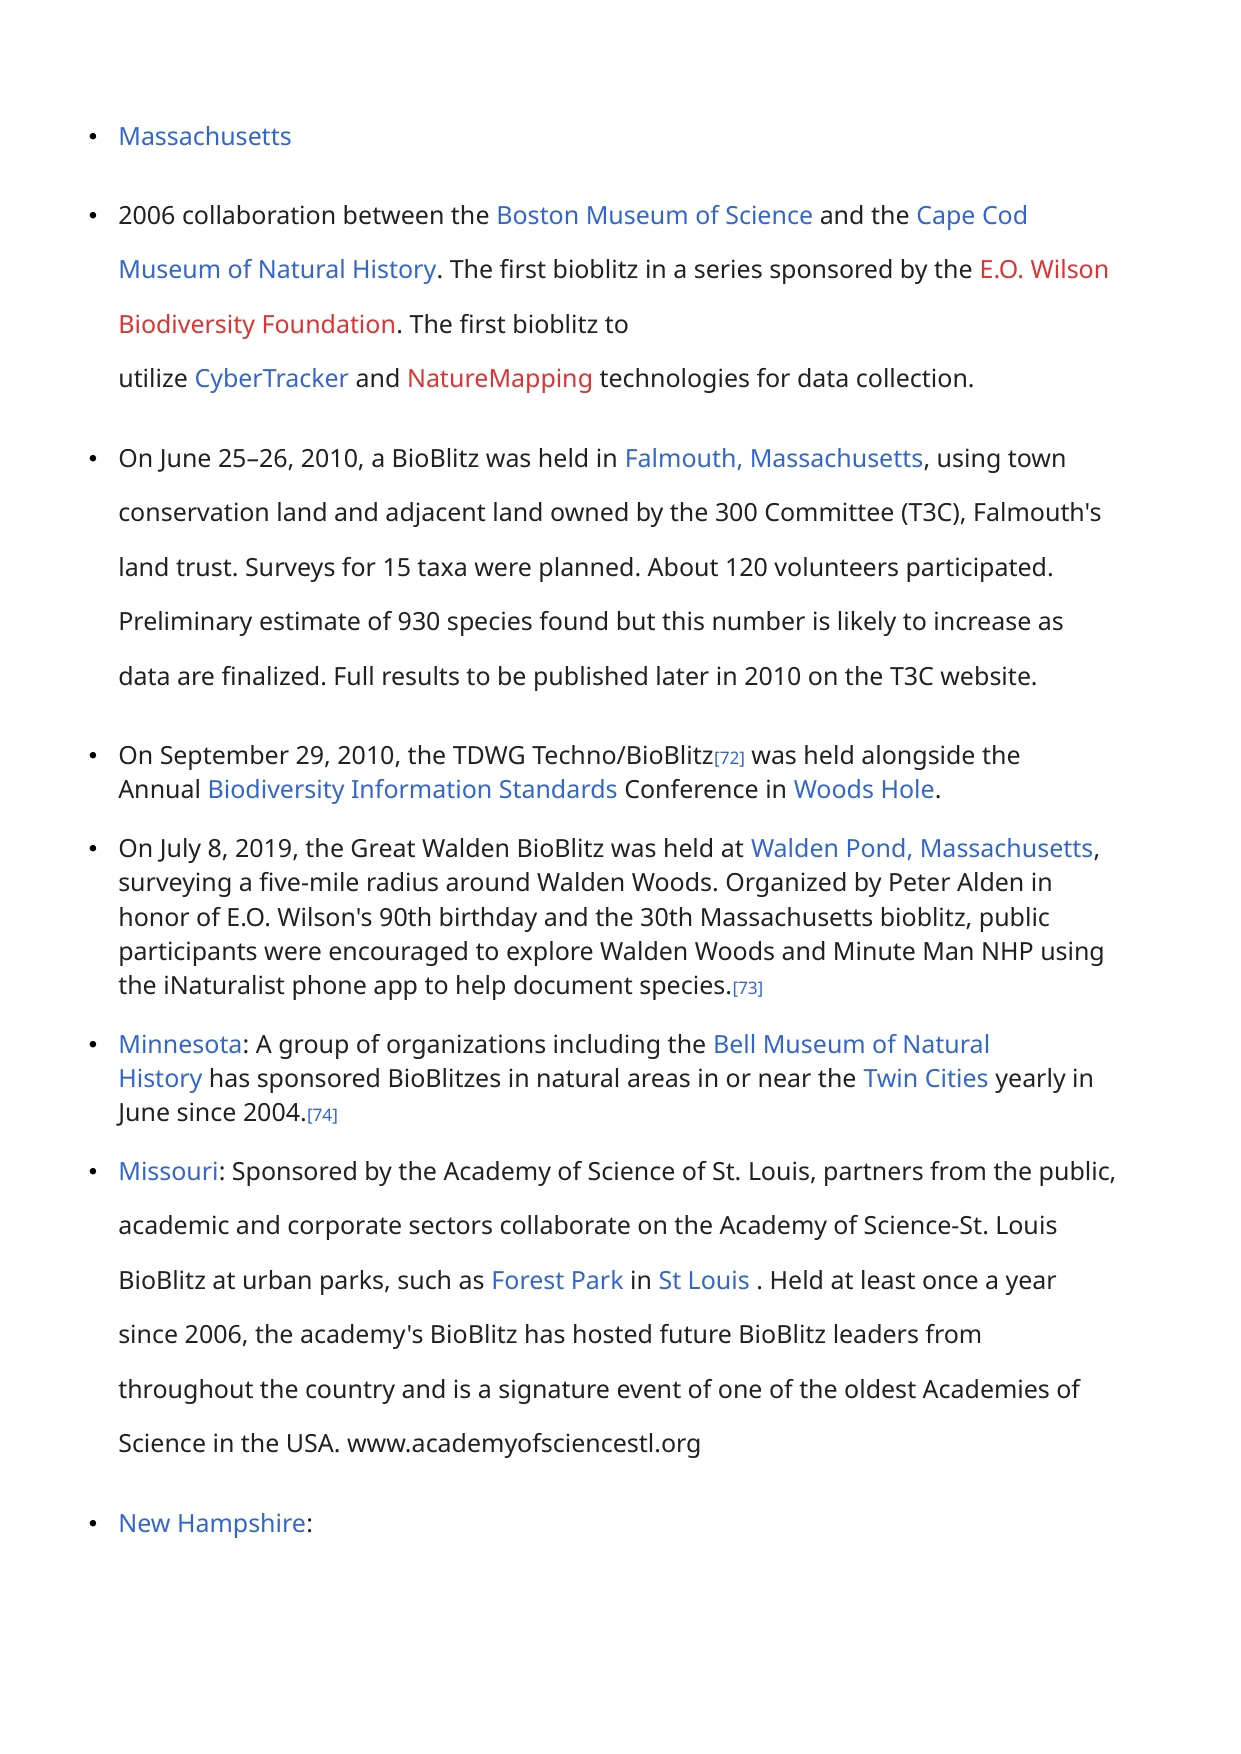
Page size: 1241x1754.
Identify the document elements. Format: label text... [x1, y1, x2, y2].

list On July 8, 2019, the Great Walden BioBlitz was held at Walden Pond, Massachusetts, surveying a five-mile radius around Walden Woods. Organized by Peter Alden in honor of E.O. Wilson's 90th birthday and the 30th Massachusetts bioblitz, public participants were encouraged to explore Walden Woods and Minute Man NHP using the iNaturalist phone app to help document species.[73] [118, 831, 1122, 1001]
list 2006 collaboration between the Boston Museum of Science and the Cape Cod Museum of Natural History. The first bioblitz in a series sponsored by the E.O. Wilson Biodiversity Foundation. The first bioblitz to utilize CyberTracker and NatureMapping technologies for data collection. [118, 198, 1122, 395]
list Missouri: Sponsored by the Academy of Science of St. Louis, partners from the public, academic and corporate sectors collaborate on the Academy of Science-St. Louis BioBlitz at urban parks, such as Forest Park in St Louis . Held at least once a year since 2006, the academy's BioBlitz has hosted future BioBlitz leaders from throughout the country and is a signature event of one of the oldest Academies of Science in the USA. www.academyofsciencestl.org [118, 1153, 1122, 1460]
list On June 25–26, 2010, a BioBlitz was held in Falmouth, Massachusetts, using town conservation land and adjacent land owned by the 300 Committee (T3C), Falmouth's land trust. Surveys for 15 taxa were planned. About 120 volunteers participated. Preliminary estimate of 930 species found but this number is likely to increase as data are finalized. Full results to be published later in 2010 on the T3C website. [118, 441, 1122, 692]
list Massachusetts [118, 118, 1122, 152]
list On September 29, 2010, the TDWG Techno/BioBlitz[72] was held alongside the Annual Biodiversity Information Standards Conference in Woods Hole. [118, 738, 1122, 806]
list Minnesota: A group of organizations including the Bell Museum of Natural History has sponsored BioBlitzes in natural areas in or near the Twin Cities yearly in June since 2004.[74] [118, 1026, 1122, 1128]
list New Hampshire: [118, 1505, 1122, 1539]
